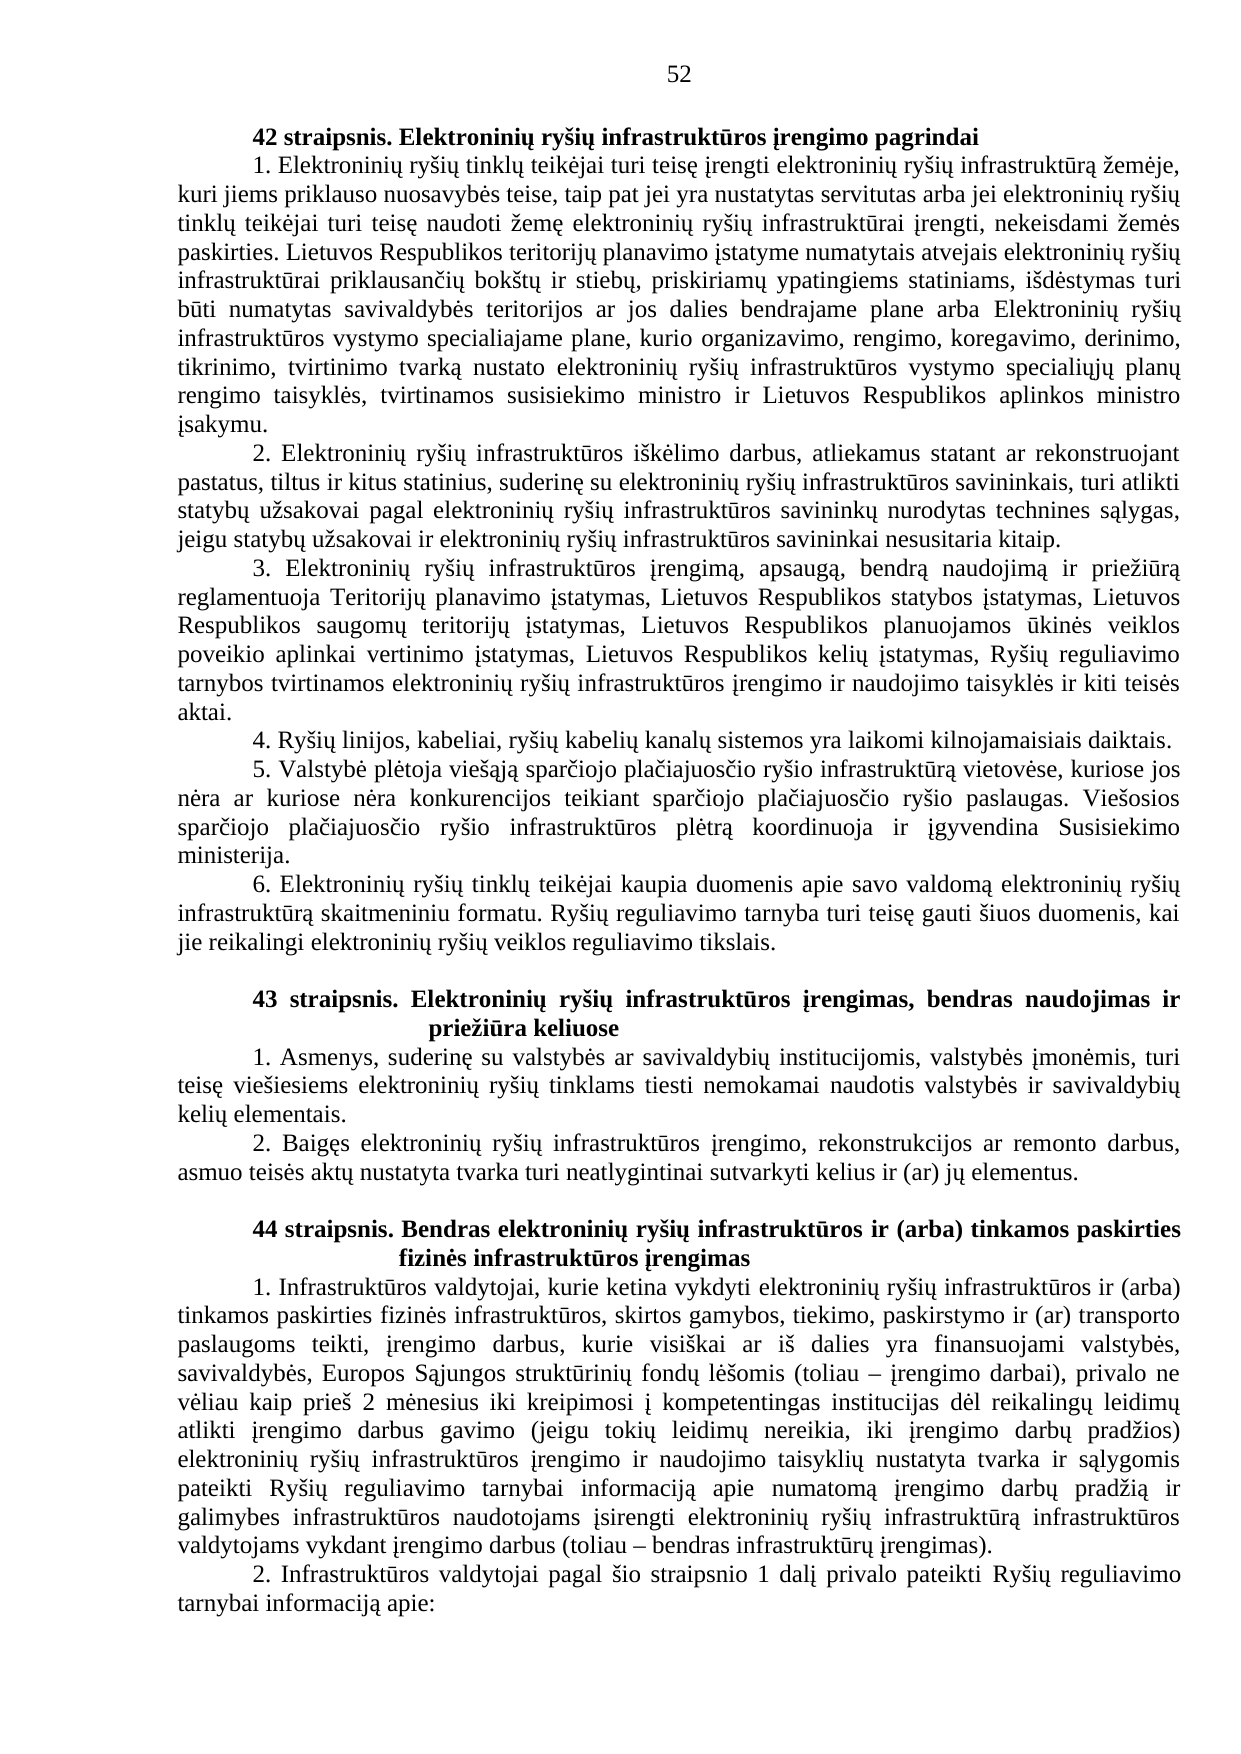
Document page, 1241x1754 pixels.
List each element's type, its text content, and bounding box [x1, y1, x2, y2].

text 6. Elektroninių ryšių tinklų teikėjai kaupia duomenis apie savo valdomą elektroninių ryšių infrastruktūrą skaitmeniniu formatu. Ryšių reguliavimo tarnyba turi teisę gauti šiuos duomenis, kai jie reikalingi elektroninių ryšių veiklos reguliavimo tikslais. [177, 869, 1181, 956]
text 1. Elektroninių ryšių tinklų teikėjai turi teisę įrengti elektroninių ryšių infrastruktūrą žemėje, kuri jiems priklauso nuosavybės teise, taip pat jei yra nustatytas servitutas arba jei elektroninių ryšių tinklų teikėjai turi teisę naudoti žemę elektroninių ryšių infrastruktūrai įrengti, nekeisdami žemės paskirties. Lietuvos Respublikos teritorijų planavimo įstatyme numatytais atvejais elektroninių ryšių infrastruktūrai priklausančių bokštų ir stiebų, priskiriamų ypatingiems statiniams, išdėstymas turi būti numatytas savivaldybės teritorijos ar jos dalies bendrajame plane arba Elektroninių ryšių infrastruktūros vystymo specialiajame plane, kurio organizavimo, rengimo, koregavimo, derinimo, tikrinimo, tvirtinimo tvarką nustato elektroninių ryšių infrastruktūros vystymo specialiųjų planų rengimo taisyklės, tvirtinamos susisiekimo ministro ir Lietuvos Respublikos aplinkos ministro įsakymu. [177, 151, 1181, 438]
text 3. Elektroninių ryšių infrastruktūros įrengimą, apsaugą, bendrą naudojimą ir priežiūrą reglamentuoja Teritorijų planavimo įstatymas, Lietuvos Respublikos statybos įstatymas, Lietuvos Respublikos saugomų teritorijų įstatymas, Lietuvos Respublikos planuojamos ūkinės veiklos poveikio aplinkai vertinimo įstatymas, Lietuvos Respublikos kelių įstatymas, Ryšių reguliavimo tarnybos tvirtinamos elektroninių ryšių infrastruktūros įrengimo ir naudojimo taisyklės ir kiti teisės aktai. [177, 553, 1181, 726]
text 2. Baigęs elektroninių ryšių infrastruktūros įrengimo, rekonstrukcijos ar remonto darbus, asmuo teisės aktų nustatyta tvarka turi neatlygintinai sutvarkyti kelius ir (ar) jų elementus. [177, 1128, 1181, 1186]
text 2. Infrastruktūros valdytojai pagal šio straipsnio 1 dalį privalo pateikti Ryšių reguliavimo tarnybai informaciją apie: [177, 1559, 1181, 1617]
text 5. Valstybė plėtoja viešąją sparčiojo plačiajuosčio ryšio infrastruktūrą vietovėse, kuriose jos nėra ar kuriose nėra konkurencijos teikiant sparčiojo plačiajuosčio ryšio paslaugas. Viešosios sparčiojo plačiajuosčio ryšio infrastruktūros plėtrą koordinuoja ir įgyvendina Susisiekimo ministerija. [177, 754, 1181, 869]
text 44 straipsnis. Bendras elektroninių ryšių infrastruktūros ir (arba) tinkamos paskirties fizinės infrastruktūros įrengimas [252, 1214, 1181, 1272]
text 4. Ryšių linijos, kabeliai, ryšių kabelių kanalų sistemos yra laikomi kilnojamaisiais daiktais. [177, 726, 1181, 754]
text 1. Infrastruktūros valdytojai, kurie ketina vykdyti elektroninių ryšių infrastruktūros ir (arba) tinkamos paskirties fizinės infrastruktūros, skirtos gamybos, tiekimo, paskirstymo ir (ar) transporto paslaugoms teikti, įrengimo darbus, kurie visiškai ar iš dalies yra finansuojami valstybės, savivaldybės, Europos Sąjungos struktūrinių fondų lėšomis (toliau – įrengimo darbai), privalo ne vėliau kaip prieš 2 mėnesius iki kreipimosi į kompetentingas institucijas dėl reikalingų leidimų atlikti įrengimo darbus gavimo (jeigu tokių leidimų nereikia, iki įrengimo darbų pradžios) elektroninių ryšių infrastruktūros įrengimo ir naudojimo taisyklių nustatyta tvarka ir sąlygomis pateikti Ryšių reguliavimo tarnybai informaciją apie numatomą įrengimo darbų pradžią ir galimybes infrastruktūros naudotojams įsirengti elektroninių ryšių infrastruktūrą infrastruktūros valdytojams vykdant įrengimo darbus (toliau – bendras infrastruktūrų įrengimas). [177, 1272, 1181, 1559]
text 43 straipsnis. Elektroninių ryšių infrastruktūros įrengimas, bendras naudojimas ir priežiūra keliuose [252, 984, 1181, 1042]
text 1. Asmenys, suderinę su valstybės ar savivaldybių institucijomis, valstybės įmonėmis, turi teisę viešiesiems elektroninių ryšių tinklams tiesti nemokamai naudotis valstybės ir savivaldybių kelių elementais. [177, 1042, 1181, 1128]
text 2. Elektroninių ryšių infrastruktūros iškėlimo darbus, atliekamus statant ar rekonstruojant pastatus, tiltus ir kitus statinius, suderinę su elektroninių ryšių infrastruktūros savininkais, turi atlikti statybų užsakovai pagal elektroninių ryšių infrastruktūros savininkų nurodytas technines sąlygas, jeigu statybų užsakovai ir elektroninių ryšių infrastruktūros savininkai nesusitaria kitaip. [177, 438, 1181, 553]
text 42 straipsnis. Elektroninių ryšių infrastruktūros įrengimo pagrindai [177, 122, 1181, 151]
